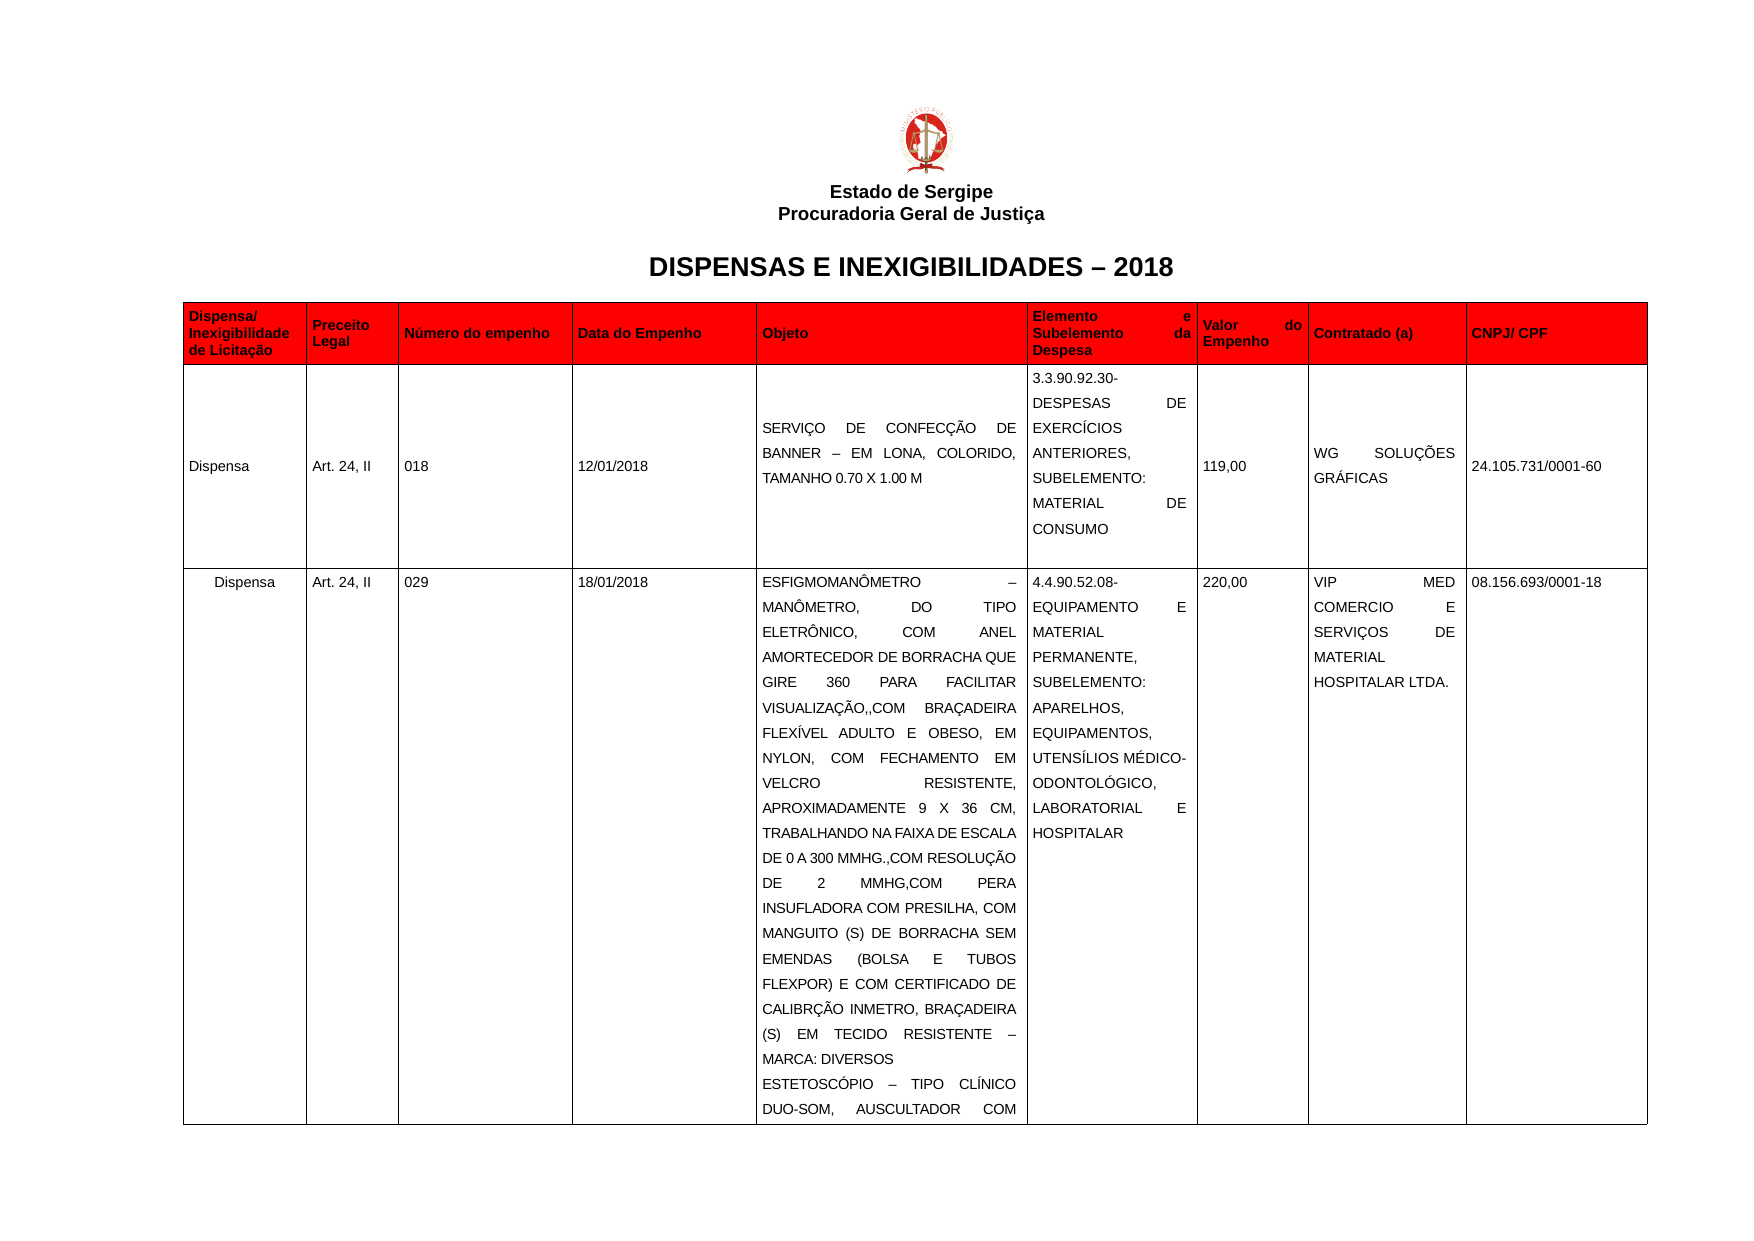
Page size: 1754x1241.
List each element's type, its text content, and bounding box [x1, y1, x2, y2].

table_header Data do Empenho [573, 303, 756, 364]
table_cell WG SOLUÇÕES GRÁFICAS [1309, 365, 1466, 568]
table_header Elemento e Subelemento da Despesa [1028, 303, 1197, 364]
table_header Contratado (a) [1309, 303, 1466, 364]
table_cell 08.156.693/0001-18 [1467, 569, 1647, 1123]
table_cell 12/01/2018 [573, 365, 756, 568]
table_cell 4.4.90.52.08-EQUIPAMENTO E MATERIAL PERMANENTE, SUBELEMENTO: APARELHOS, EQUIPAMENTOS, UTENSÍLIOS MÉDICO-ODONTOLÓGICO, LABORATORIAL E HOSPITALAR [1028, 569, 1197, 1123]
table_cell VIP MED COMERCIO E SERVIÇOS DE MATERIAL HOSPITALAR LTDA. [1309, 569, 1466, 1123]
table_cell 3.3.90.92.30-DESPESAS DE EXERCÍCIOS ANTERIORES, SUBELEMENTO: MATERIAL DE CONSUMO [1028, 365, 1197, 568]
table_cell 24.105.731/0001-60 [1467, 365, 1647, 568]
table_header Objeto [757, 303, 1027, 364]
table_cell Dispensa [184, 569, 306, 1123]
table_cell 018 [399, 365, 572, 568]
table_cell 029 [399, 569, 572, 1123]
table_header Valor do Empenho [1198, 303, 1308, 364]
table_cell 18/01/2018 [573, 569, 756, 1123]
table_cell Art. 24, II [307, 569, 398, 1123]
table_cell ESFIGMOMANÔMETRO – MANÔMETRO, DO TIPO ELETRÔNICO, COM ANEL AMORTECEDOR DE BORRACHA QUE GIRE 360 PARA FACILITAR VISUALIZAÇÃO,,COM BRAÇADEIRA FLEXÍVEL ADULTO E OBESO, EM NYLON, COM FECHAMENTO EM VELCRO RESISTENTE, APROXIMADAMENTE 9 X 36 CM, TRABALHANDO NA FAIXA DE ESCALA DE 0 A 300 MMHG.,COM RESOLUÇÃO DE 2 MMHG,COM PERA INSUFLADORA COM PRESILHA, COM MANGUITO (S) DE BORRACHA SEM EMENDAS (BOLSA E TUBOS FLEXPOR) E COM CERTIFICADO DE CALIBRÇÃO INMETRO, BRAÇADEIRA (S) EM TECIDO RESISTENTE – MARCA: DIVERSOS ESTETOSCÓPIO – TIPO CLÍNICO DUO-SOM, AUSCULTADOR COM [757, 569, 1027, 1123]
table_cell Dispensa [184, 365, 306, 568]
table_cell SERVIÇO DE CONFECÇÃO DE BANNER – EM LONA, COLORIDO, TAMANHO 0.70 X 1.00 M [757, 365, 1027, 568]
table_header Número do empenho [399, 303, 572, 364]
table_header CNPJ/ CPF [1467, 303, 1647, 364]
table_cell 119,00 [1198, 365, 1308, 568]
table_header Dispensa/Inexigibilidade de Licitação [184, 303, 306, 364]
table_header Preceito Legal [307, 303, 398, 364]
table_cell Art. 24, II [307, 365, 398, 568]
text DISPENSAS E INEXIGIBILIDADES – 2018 [177, 251, 1646, 282]
table_cell 220,00 [1198, 569, 1308, 1123]
